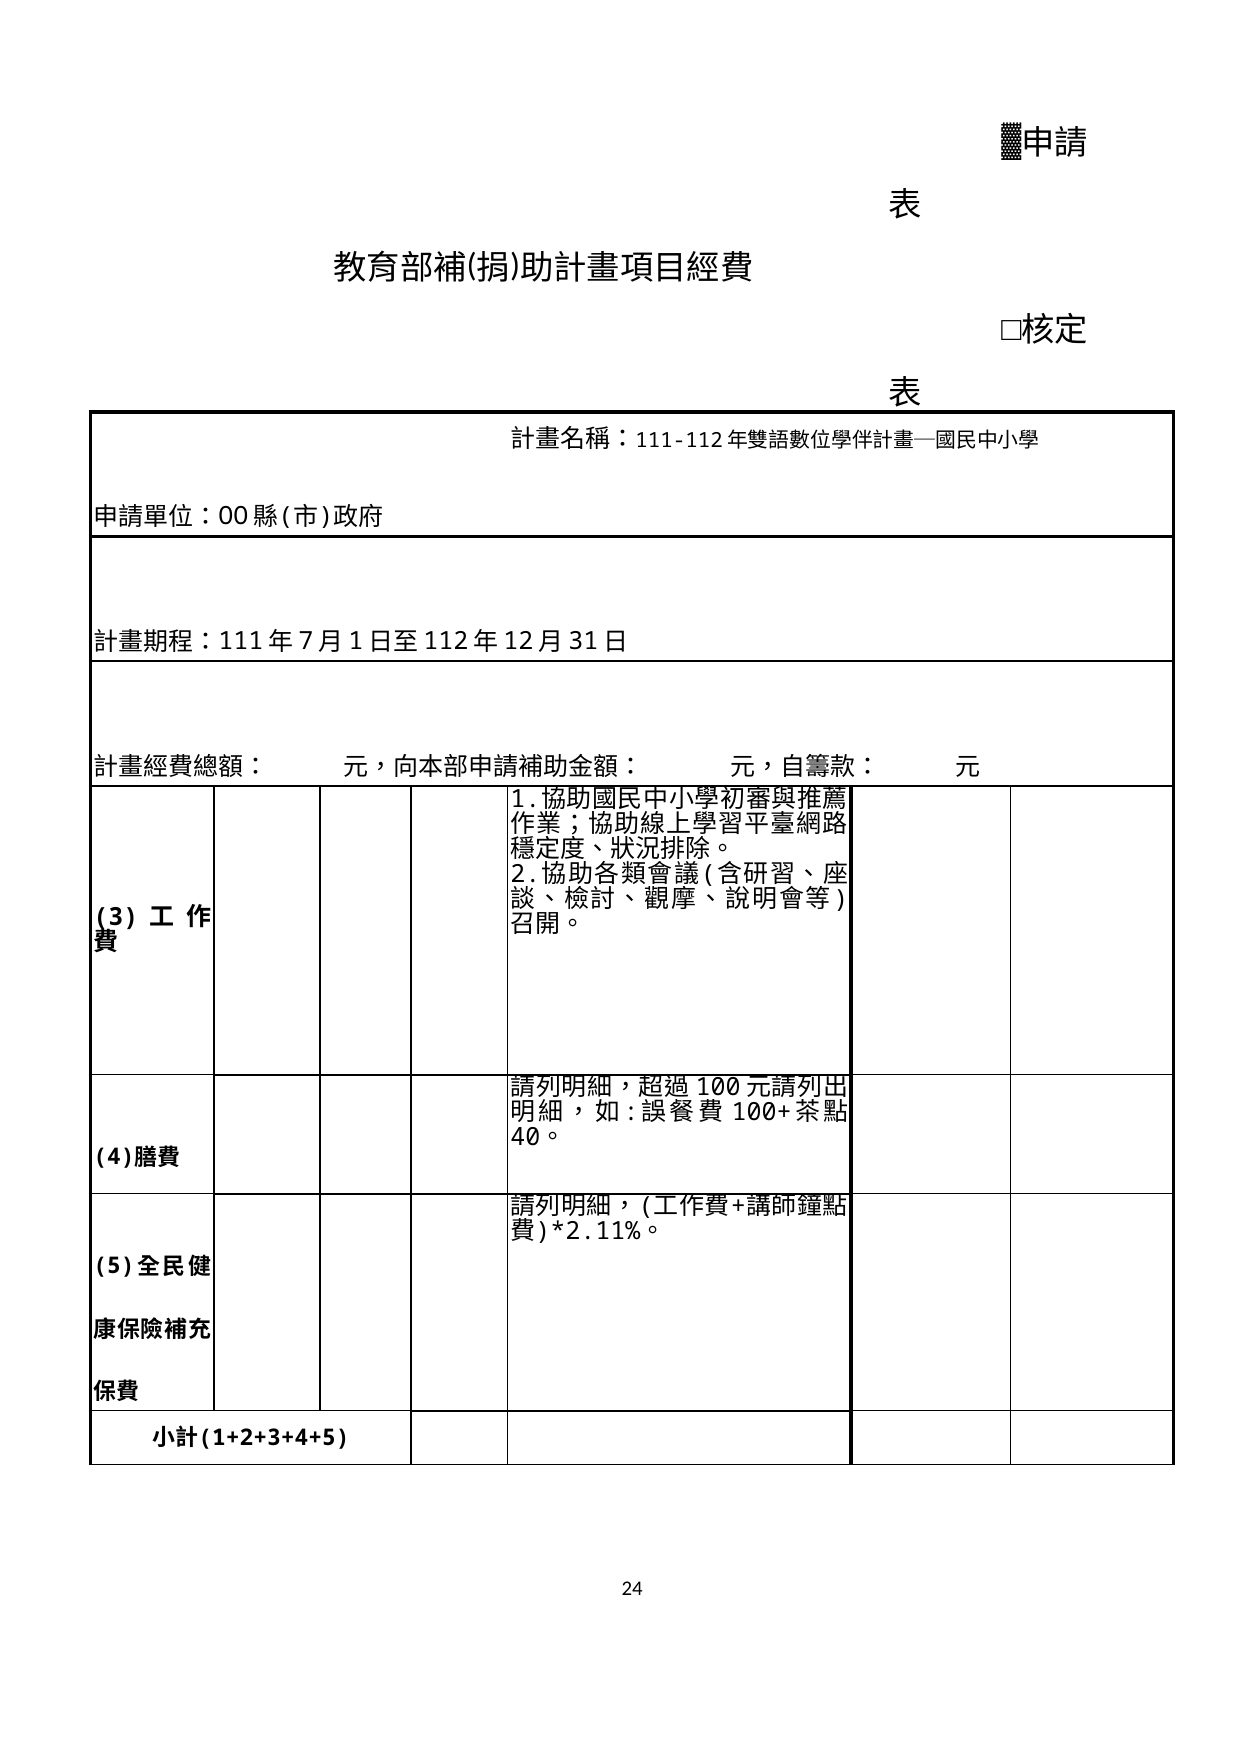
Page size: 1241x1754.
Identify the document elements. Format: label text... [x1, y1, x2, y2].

table_cell [412, 1076, 507, 1193]
table_cell [215, 787, 319, 1074]
table_cell [508, 1412, 849, 1463]
table_cell 1.協助國民中小學初審與推薦作業；協助線上學習平臺網路穩定度、狀況排除。 2.協助各類會議(含研習、座談、檢討、觀摩、說明會等)召開。 [508, 787, 849, 1074]
table_cell [853, 1075, 1010, 1193]
table_cell 申請單位：OO縣(市)政府 [92, 414, 507, 535]
table_cell [1094, 223, 1173, 285]
table_header [255, 98, 383, 223]
table_cell [1011, 1075, 1172, 1193]
table_cell [412, 1195, 507, 1410]
table_cell [512, 285, 715, 410]
table_cell [853, 1411, 1010, 1463]
table_cell [90, 223, 214, 285]
table_header ▓申請表 [715, 98, 1094, 223]
table_cell (4)膳費 [92, 1075, 213, 1193]
table_cell [853, 787, 1010, 1074]
table_header [512, 98, 715, 223]
table_cell [321, 1076, 410, 1193]
table_cell [321, 787, 410, 1074]
table_header [90, 98, 214, 223]
table_cell [214, 285, 255, 410]
table_header [214, 98, 255, 223]
table_cell [1011, 1194, 1172, 1410]
table_cell (5)全民健康保險補充保費 [92, 1194, 213, 1410]
table_cell 計畫期程：111年7月1日至112年12月31日 [92, 538, 1172, 660]
table_cell [412, 1412, 507, 1463]
table_cell (3)工作費 [92, 787, 213, 1074]
table_cell [1094, 285, 1173, 410]
table_cell [214, 223, 255, 285]
table_cell 教育部補(捐)助計畫項目經費 [255, 223, 1094, 285]
table_cell □核定表 [715, 285, 1094, 410]
table_cell [412, 787, 507, 1074]
table_header [384, 98, 512, 223]
table_cell [90, 285, 214, 410]
table_cell 請列明細，超過100元請列出明細，如:誤餐費100+茶點40。 [508, 1076, 849, 1193]
table_cell [1011, 787, 1172, 1074]
table_header [1094, 98, 1173, 223]
table_cell 請列明細，(工作費+講師鐘點費)*2.11%。 [508, 1195, 849, 1410]
table_cell [215, 1076, 319, 1193]
table_cell 小計(1+2+3+4+5) [92, 1411, 410, 1463]
table_cell 計畫名稱：111-112年雙語數位學伴計畫─國民中小學 [507, 414, 1172, 535]
table_cell [255, 285, 383, 410]
table_cell 計畫經費總額： 元，向本部申請補助金額： 元，自籌款： 元 [92, 662, 1172, 785]
table_cell [853, 1194, 1010, 1410]
table_cell [215, 1195, 319, 1410]
table_cell [1011, 1411, 1172, 1463]
table_cell [321, 1195, 410, 1410]
table_cell [384, 285, 512, 410]
